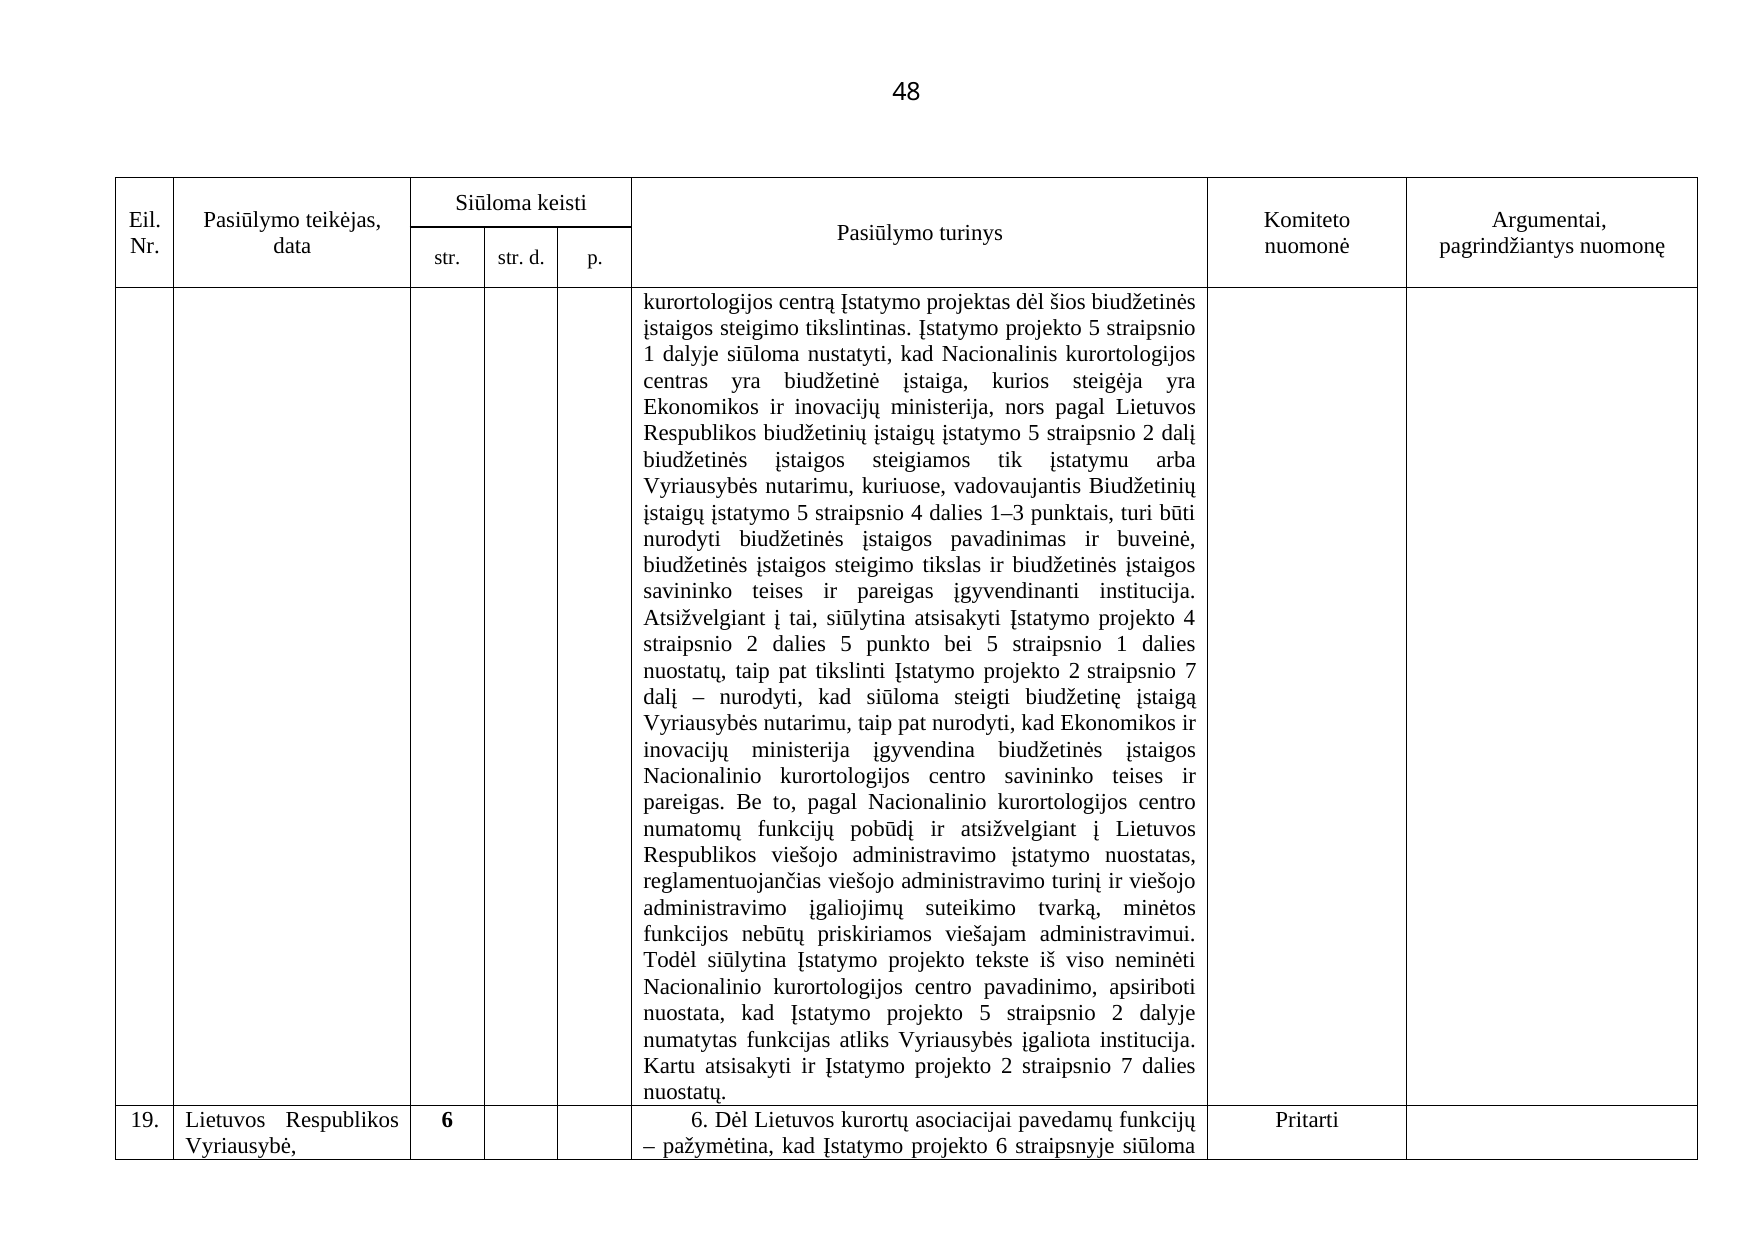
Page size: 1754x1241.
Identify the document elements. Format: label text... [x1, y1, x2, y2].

table_cell 6 [411, 1106, 484, 1158]
table_cell 6. Dėl Lietuvos kurortų asociacijai pavedamų funkcijų – pažymėtina, kad Įstatymo projekto 6 straipsnyje siūloma [632, 1106, 1207, 1158]
table_cell Pritarti [1208, 1106, 1406, 1158]
table_cell p. [558, 228, 631, 287]
table_cell [485, 288, 557, 1105]
table_cell [1407, 288, 1697, 1105]
table_cell [1407, 1106, 1697, 1158]
table_header Pasiūlymo teikėjas, data [174, 178, 410, 287]
table_cell str. [411, 228, 484, 287]
table_cell [116, 288, 173, 1105]
table_cell [411, 288, 484, 1105]
table_cell kurortologijos centrą Įstatymo projektas dėl šios biudžetinės įstaigos steigimo tikslintinas. Įstatymo projekto 5 straipsnio 1 dalyje siūloma nustatyti, kad Nacionalinis kurortologijos centras yra biudžetinė įstaiga, kurios steigėja yra Ekonomikos ir inovacijų ministerija, nors pagal Lietuvos Respublikos biudžetinių įstaigų įstatymo 5 straipsnio 2 dalį biudžetinės įstaigos steigiamos tik įstatymu arba Vyriausybės nutarimu, kuriuose, vadovaujantis Biudžetinių įstaigų įstatymo 5 straipsnio 4 dalies 1–3 punktais, turi būti nurodyti biudžetinės įstaigos pavadinimas ir buveinė, biudžetinės įstaigos steigimo tikslas ir biudžetinės įstaigos savininko teises ir pareigas įgyvendinanti institucija. Atsižvelgiant į tai, siūlytina atsisakyti Įstatymo projekto 4 straipsnio 2 dalies 5 punkto bei 5 straipsnio 1 dalies nuostatų, taip pat tikslinti Įstatymo projekto 2 straipsnio 7 dalį – nurodyti, kad siūloma steigti biudžetinę įstaigą Vyriausybės nutarimu, taip pat nurodyti, kad Ekonomikos ir inovacijų ministerija įgyvendina biudžetinės įstaigos Nacionalinio kurortologijos centro savininko teises ir pareigas. Be to, pagal Nacionalinio kurortologijos centro numatomų funkcijų pobūdį ir atsižvelgiant į Lietuvos Respublikos viešojo administravimo įstatymo nuostatas, reglamentuojančias viešojo administravimo turinį ir viešojo administravimo įgaliojimų suteikimo tvarką, minėtos funkcijos nebūtų priskiriamos viešajam administravimui. Todėl siūlytina Įstatymo projekto tekste iš viso neminėti Nacionalinio kurortologijos centro pavadinimo, apsiriboti nuostata, kad Įstatymo projekto 5 straipsnio 2 dalyje numatytas funkcijas atliks Vyriausybės įgaliota institucija. Kartu atsisakyti ir Įstatymo projekto 2 straipsnio 7 dalies nuostatų. [632, 288, 1207, 1105]
table_header Argumentai, pagrindžiantys nuomonę [1407, 178, 1697, 287]
table_cell [558, 1106, 631, 1158]
table_cell [174, 288, 410, 1105]
table_cell 19. [116, 1106, 173, 1158]
table_header Siūloma keisti [411, 178, 631, 226]
table_header Eil. Nr. [116, 178, 173, 287]
table_cell str. d. [485, 228, 557, 287]
table_header Komiteto nuomonė [1208, 178, 1406, 287]
table_cell [1208, 288, 1406, 1105]
table_cell Lietuvos Respublikos Vyriausybė, [174, 1106, 410, 1158]
table_cell [558, 288, 631, 1105]
table_header Pasiūlymo turinys [632, 178, 1207, 287]
table_cell [485, 1106, 557, 1158]
